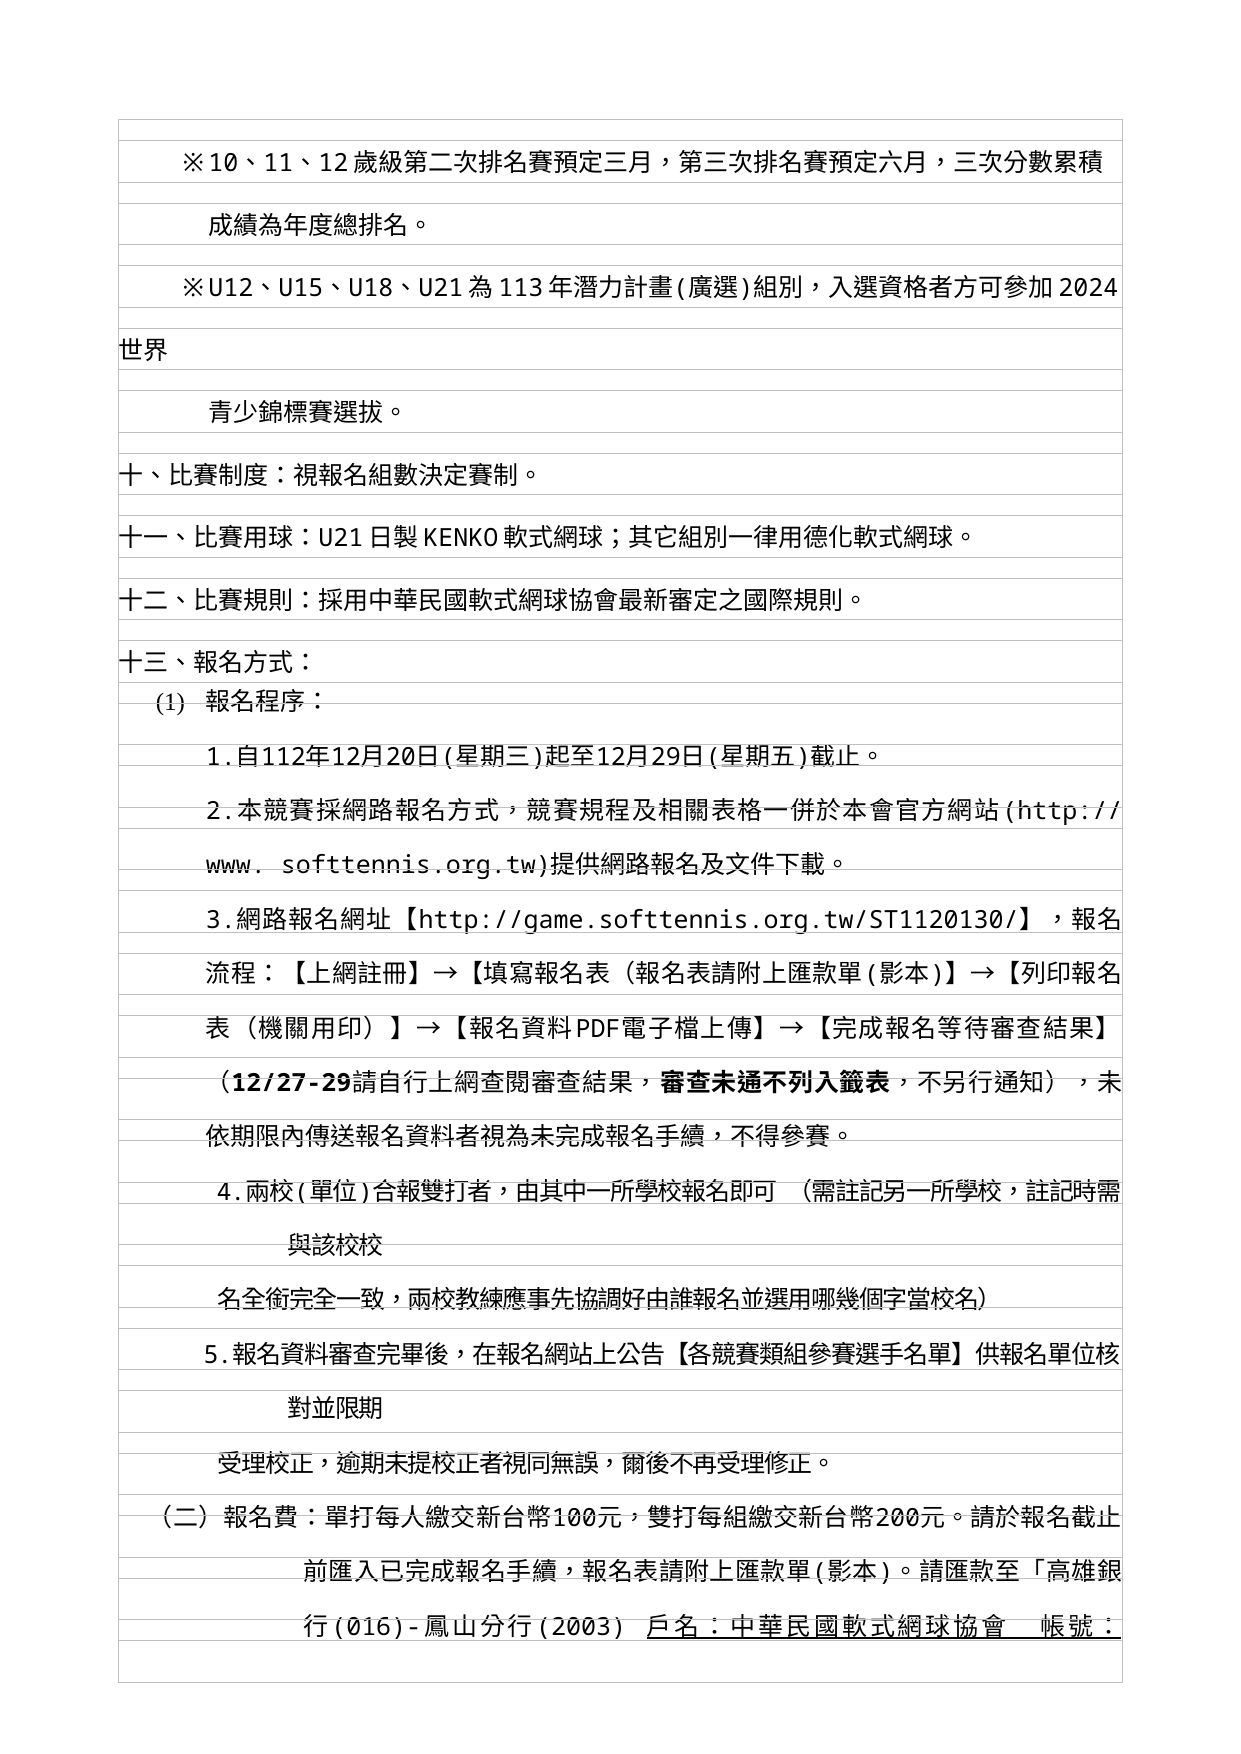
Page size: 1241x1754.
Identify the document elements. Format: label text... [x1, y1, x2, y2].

text 2.本競賽採網路報名方式，競賽規程及相關表格一併於本會官方網站(http://www. softtennis.org.tw)提供網路報名及文件下載。 [206, 808, 1122, 828]
list 報名程序： [156, 683, 1122, 703]
text 1.自112年12月20日(星期三)起至12月29日(星期五)截止。 [381, 745, 467, 765]
text 1.自112年12月20日(星期三)起至12月29日(星期五)截止。 [646, 745, 732, 765]
text [119, 620, 1122, 640]
text 1.自112年12月20日(星期三)起至12月29日(星期五)截止。 [553, 745, 630, 765]
text [119, 370, 1122, 390]
text （二）報名費：單打每人繳交新台幣100元，雙打每組繳交新台幣200元。請於報名截止前匯入已完成報名手續，報名表請附上匯款單(影本)。請匯款至「高雄銀行(016)-鳳山分行(2003) 戶名：中華民國軟式網球協會 帳號：200102218727」未匯款者不列入賽程抽籤。經報名後(因天災等不可抗拒因素之外)，不得以任何理由拒繳報名費及要求退費，如未參賽，所繳費用於扣除相關行政作業所需支出後退還餘款)。 [148, 1620, 1122, 1640]
text 十二、比賽規則：採用中華民國軟式網球協會最新審定之國際規則。 [119, 579, 1122, 619]
text 3.網路報名網址【http://game.softtennis.org.tw/ST1120130/】，報名流程：【上網註冊】→【填寫報名表（報名表請附上匯款單(影本)】→【列印報名表（機關用印）】→【報名資料PDF電子檔上傳】→【完成報名等待審查結果】（12/27-29請自行上網查閱審查結果，審查未通不列入籤表，不另行通知），未依期限內傳送報名資料者視為未完成報名手續，不得參賽。 [206, 954, 1122, 994]
text 1.自112年12月20日(星期三)起至12月29日(星期五)截止。 [206, 745, 246, 765]
text [148, 1370, 1122, 1390]
text ※U12、U15、U18、U21為113年潛力計畫(廣選)組別，入選資格者方可參加2024 [119, 266, 1122, 307]
text 3.網路報名網址【http://game.softtennis.org.tw/ST1120130/】，報名流程：【上網註冊】→【填寫報名表（報名表請附上匯款單(影本)】→【列印報名表（機關用印）】→【報名資料PDF電子檔上傳】→【完成報名等待審查結果】（12/27-29請自行上網查閱審查結果，審查未通不列入籤表，不另行通知），未依期限內傳送報名資料者視為未完成報名手續，不得參賽。 [206, 1016, 1122, 1057]
text 5.報名資料審查完畢後，在報名網站上公告【各競賽類組參賽選手名單】供報名單位核 [148, 1334, 1122, 1369]
text 十一、比賽用球：U21日製KENKO軟式網球；其它組別一律用德化軟式網球。 [119, 516, 1122, 557]
text 名全銜完全一致，兩校教練應事先協調好由誰報名並選用哪幾個字當校名） [148, 1280, 1122, 1307]
text 青少錦標賽選拔。 [119, 391, 1122, 432]
text ※10、11、12歲級第二次排名賽預定三月，第三次排名賽預定六月，三次分數累積 [119, 141, 1122, 182]
text 2.本競賽採網路報名方式，競賽規程及相關表格一併於本會官方網站(http://www. softtennis.org.tw)提供網路報名及文件下載。 [206, 870, 1122, 881]
text 4.兩校(單位)合報雙打者，由其中一所學校報名即可 （需註記另一所學校，註記時需與該校校 [148, 1171, 1122, 1182]
text 十、比賽制度：視報名組數決定賽制。 [119, 454, 1122, 494]
text 十三、報名方式： [119, 641, 1122, 682]
text （二）報名費：單打每人繳交新台幣100元，雙打每組繳交新台幣200元。請於報名截止前匯入已完成報名手續，報名表請附上匯款單(影本)。請匯款至「高雄銀行(016)-鳳山分行(2003) 戶名：中華民國軟式網球協會 帳號：200102218727」未匯款者不列入賽程抽籤。經報名後(因天災等不可抗拒因素之外)，不得以任何理由拒繳報名費及要求退費，如未參賽，所繳費用於扣除相關行政作業所需支出後退還餘款)。 [148, 1558, 1122, 1578]
list 報名程序： [156, 704, 1122, 718]
text [119, 120, 1122, 140]
text [119, 308, 1122, 328]
text 4.兩校(單位)合報雙打者，由其中一所學校報名即可 （需註記另一所學校，註記時需與該校校 [301, 1183, 365, 1203]
text （二）報名費：單打每人繳交新台幣100元，雙打每組繳交新台幣200元。請於報名截止前匯入已完成報名手續，報名表請附上匯款單(影本)。請匯款至「高雄銀行(016)-鳳山分行(2003) 戶名：中華民國軟式網球協會 帳號：200102218727」未匯款者不列入賽程抽籤。經報名後(因天災等不可抗拒因素之外)，不得以任何理由拒繳報名費及要求退費，如未參賽，所繳費用於扣除相關行政作業所需支出後退還餘款)。 [148, 1579, 1122, 1619]
text （二）報名費：單打每人繳交新台幣100元，雙打每組繳交新台幣200元。請於報名截止前匯入已完成報名手續，報名表請附上匯款單(影本)。請匯款至「高雄銀行(016)-鳳山分行(2003) 戶名：中華民國軟式網球協會 帳號：200102218727」未匯款者不列入賽程抽籤。經報名後(因天災等不可抗拒因素之外)，不得以任何理由拒繳報名費及要求退費，如未參賽，所繳費用於扣除相關行政作業所需支出後退還餘款)。 [148, 1516, 1122, 1557]
text [119, 183, 1122, 203]
text [148, 1308, 1122, 1316]
text 4.兩校(單位)合報雙打者，由其中一所學校報名即可 （需註記另一所學校，註記時需與該校校 [364, 1183, 1122, 1203]
text 3.網路報名網址【http://game.softtennis.org.tw/ST1120130/】，報名流程：【上網註冊】→【填寫報名表（報名表請附上匯款單(影本)】→【列印報名表（機關用印）】→【報名資料PDF電子檔上傳】→【完成報名等待審查結果】（12/27-29請自行上網查閱審查結果，審查未通不列入籤表，不另行通知），未依期限內傳送報名資料者視為未完成報名手續，不得參賽。 [206, 1120, 1122, 1140]
text 3.網路報名網址【http://game.softtennis.org.tw/ST1120130/】，報名流程：【上網註冊】→【填寫報名表（報名表請附上匯款單(影本)】→【列印報名表（機關用印）】→【報名資料PDF電子檔上傳】→【完成報名等待審查結果】（12/27-29請自行上網查閱審查結果，審查未通不列入籤表，不另行通知），未依期限內傳送報名資料者視為未完成報名手續，不得參賽。 [206, 1079, 1122, 1119]
text 2.本競賽採網路報名方式，競賽規程及相關表格一併於本會官方網站(http://www. softtennis.org.tw)提供網路報名及文件下載。 [206, 791, 1122, 807]
text 4.兩校(單位)合報雙打者，由其中一所學校報名即可 （需註記另一所學校，註記時需與該校校 [148, 1204, 1122, 1244]
text 成績為年度總排名。 [119, 204, 1122, 244]
text [119, 495, 1122, 515]
text 2.本競賽採網路報名方式，競賽規程及相關表格一併於本會官方網站(http://www. softtennis.org.tw)提供網路報名及文件下載。 [206, 829, 1122, 869]
text [119, 245, 1122, 265]
text 1.自112年12月20日(星期三)起至12月29日(星期五)截止。 [313, 745, 365, 765]
text 1.自112年12月20日(星期三)起至12月29日(星期五)截止。 [206, 736, 1122, 744]
text 3.網路報名網址【http://game.softtennis.org.tw/ST1120130/】，報名流程：【上網註冊】→【填寫報名表（報名表請附上匯款單(影本)】→【列印報名表（機關用印）】→【報名資料PDF電子檔上傳】→【完成報名等待審查結果】（12/27-29請自行上網查閱審查結果，審查未通不列入籤表，不另行通知），未依期限內傳送報名資料者視為未完成報名手續，不得參賽。 [206, 899, 1122, 932]
text 3.網路報名網址【http://game.softtennis.org.tw/ST1120130/】，報名流程：【上網註冊】→【填寫報名表（報名表請附上匯款單(影本)】→【列印報名表（機關用印）】→【報名資料PDF電子檔上傳】→【完成報名等待審查結果】（12/27-29請自行上網查閱審查結果，審查未通不列入籤表，不另行通知），未依期限內傳送報名資料者視為未完成報名手續，不得參賽。 [206, 1058, 1122, 1078]
text （二）報名費：單打每人繳交新台幣100元，雙打每組繳交新台幣200元。請於報名截止前匯入已完成報名手續，報名表請附上匯款單(影本)。請匯款至「高雄銀行(016)-鳳山分行(2003) 戶名：中華民國軟式網球協會 帳號：200102218727」未匯款者不列入賽程抽籤。經報名後(因天災等不可抗拒因素之外)，不得以任何理由拒繳報名費及要求退費，如未參賽，所繳費用於扣除相關行政作業所需支出後退還餘款)。 [148, 1497, 1122, 1515]
text 4.兩校(單位)合報雙打者，由其中一所學校報名即可 （需註記另一所學校，註記時需與該校校 [148, 1183, 302, 1203]
text 世界 [119, 329, 1122, 369]
text 對並限期 [148, 1391, 1122, 1425]
text 受理校正，逾期未提校正者視同無誤，爾後不再受理修正。 [148, 1454, 1122, 1479]
text 3.網路報名網址【http://game.softtennis.org.tw/ST1120130/】，報名流程：【上網註冊】→【填寫報名表（報名表請附上匯款單(影本)】→【列印報名表（機關用印）】→【報名資料PDF電子檔上傳】→【完成報名等待審查結果】（12/27-29請自行上網查閱審查結果，審查未通不列入籤表，不另行通知），未依期限內傳送報名資料者視為未完成報名手續，不得參賽。 [206, 995, 1122, 1015]
text [119, 433, 1122, 453]
text 4.兩校(單位)合報雙打者，由其中一所學校報名即可 （需註記另一所學校，註記時需與該校校 [148, 1245, 1122, 1262]
text 3.網路報名網址【http://game.softtennis.org.tw/ST1120130/】，報名流程：【上網註冊】→【填寫報名表（報名表請附上匯款單(影本)】→【列印報名表（機關用印）】→【報名資料PDF電子檔上傳】→【完成報名等待審查結果】（12/27-29請自行上網查閱審查結果，審查未通不列入籤表，不另行通知），未依期限內傳送報名資料者視為未完成報名手續，不得參賽。 [206, 1141, 1122, 1153]
text 3.網路報名網址【http://game.softtennis.org.tw/ST1120130/】，報名流程：【上網註冊】→【填寫報名表（報名表請附上匯款單(影本)】→【列印報名表（機關用印）】→【報名資料PDF電子檔上傳】→【完成報名等待審查結果】（12/27-29請自行上網查閱審查結果，審查未通不列入籤表，不另行通知），未依期限內傳送報名資料者視為未完成報名手續，不得參賽。 [206, 933, 1122, 953]
text 1.自112年12月20日(星期三)起至12月29日(星期五)截止。 [849, 745, 1122, 765]
text [119, 558, 1122, 578]
text 1.自112年12月20日(星期三)起至12月29日(星期五)截止。 [768, 745, 817, 765]
text [148, 1443, 1122, 1453]
text 1.自112年12月20日(星期三)起至12月29日(星期五)截止。 [248, 745, 318, 765]
text 1.自112年12月20日(星期三)起至12月29日(星期五)截止。 [503, 745, 551, 765]
text 1.自112年12月20日(星期三)起至12月29日(星期五)截止。 [206, 766, 1122, 772]
